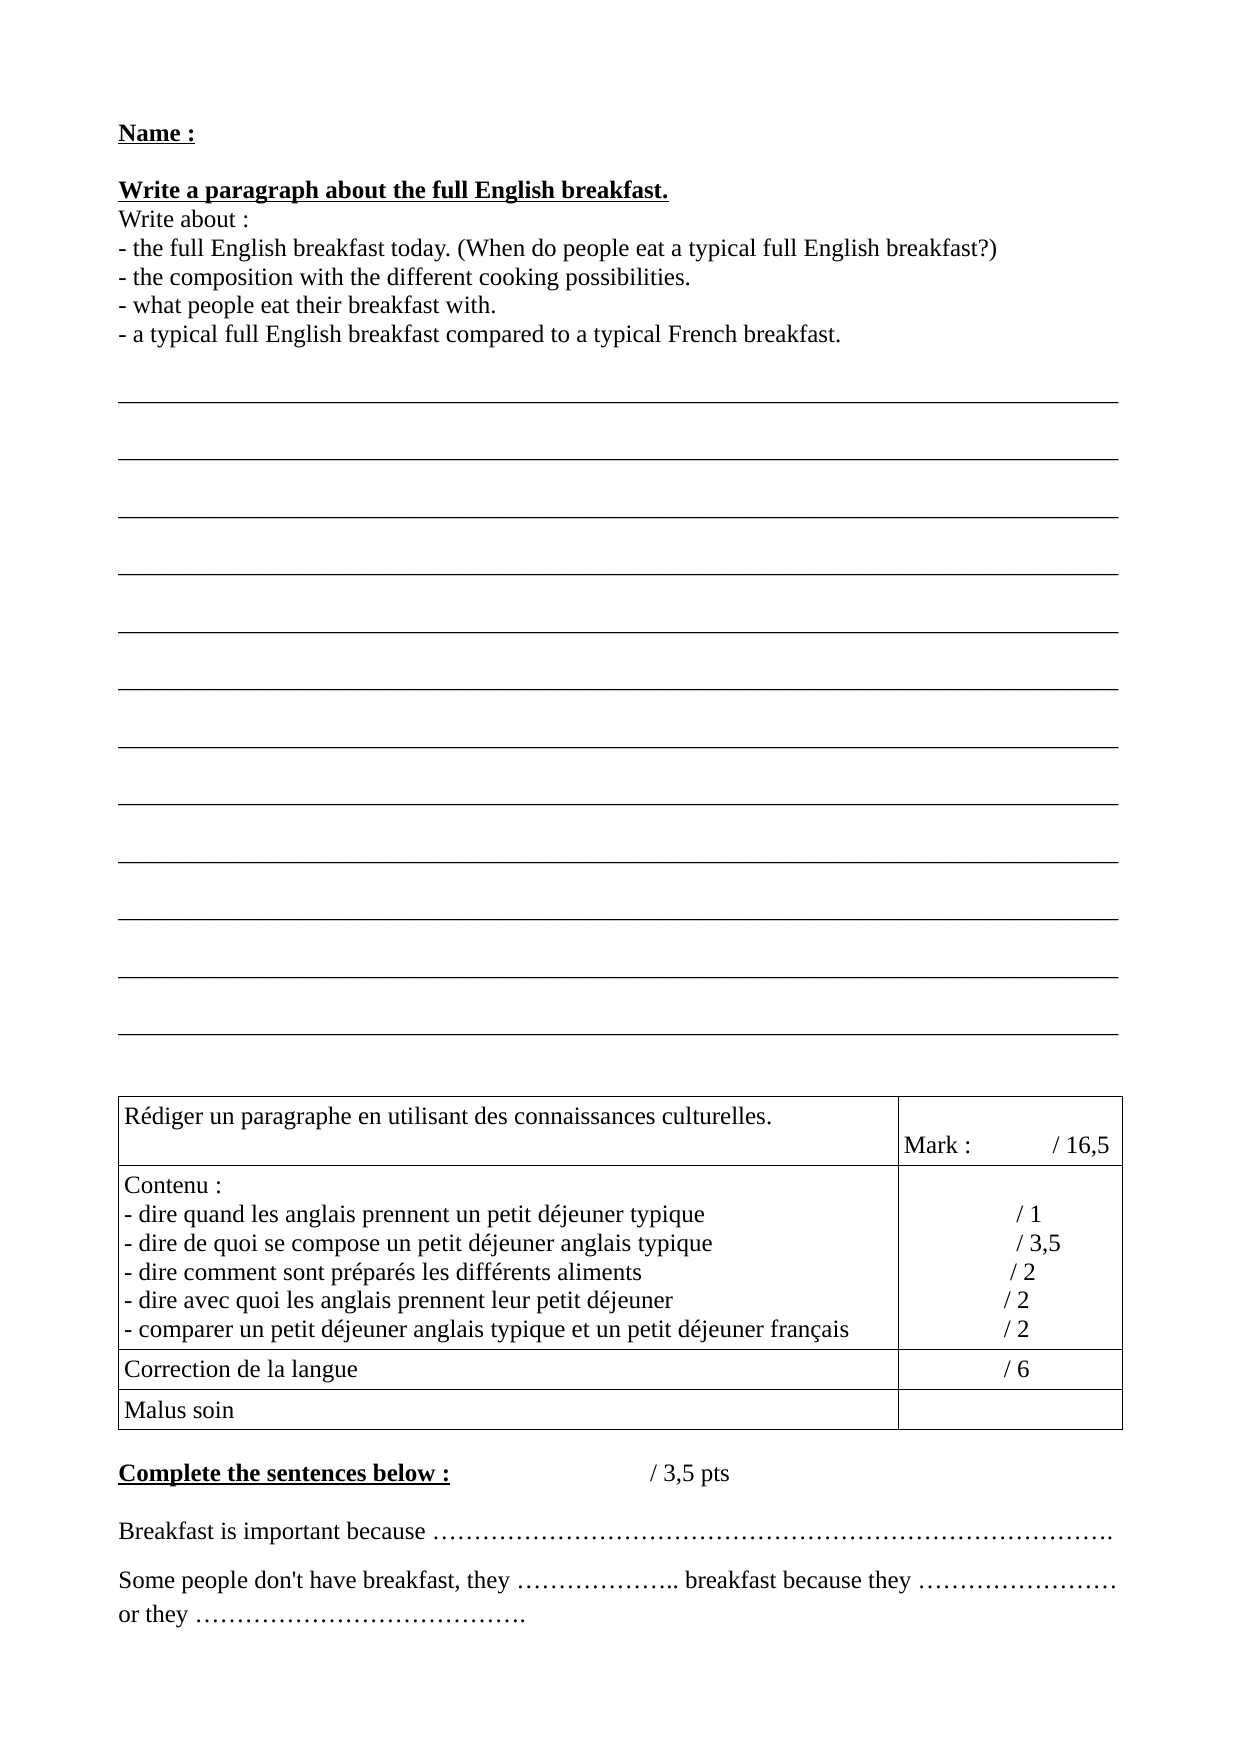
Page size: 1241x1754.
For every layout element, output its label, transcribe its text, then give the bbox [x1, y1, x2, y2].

text Write about : [118, 204, 1122, 233]
table_header Mark : / 16,5 [899, 1097, 1122, 1165]
table_cell [899, 1390, 1122, 1429]
text - the full English breakfast today. (When do people eat a typical full English breakfast?) - the composition with the different cooking possibilities. - what people eat their breakfast with. [118, 233, 1122, 319]
text Some people don't have breakfast, they ……………….. breakfast because they …………………… or they …………………………………. [118, 1565, 1122, 1628]
table_cell / 6 [899, 1350, 1122, 1389]
text Complete the sentences below : / 3,5 pts [118, 1458, 1122, 1487]
table_header Rédiger un paragraphe en utilisant des connaissances culturelles. [119, 1097, 898, 1165]
text ________________________________________________________________________________ ________________________________________________________________________________ ________________________________________________________________________________ ________________________________________________________________________________ ________________________________________________________________________________ ________________________________________________________________________________ ________________________________________________________________________________ ________________________________________________________________________________ ________________________________________________________________________________ ________________________________________________________________________________ [118, 377, 1122, 923]
table_cell / 1 / 3,5 / 2 / 2 / 2 [899, 1166, 1122, 1349]
text Breakfast is important because ………………………………………………………………………. [118, 1516, 1122, 1544]
table_cell Contenu : - dire quand les anglais prennent un petit déjeuner typique - dire de quoi se compose un petit déjeuner anglais typique - dire comment sont préparés les différents aliments - dire avec quoi les anglais prennent leur petit déjeuner - comparer un petit déjeuner anglais typique et un petit déjeuner français [119, 1166, 898, 1349]
text Name : [118, 118, 1122, 147]
text ________________________________________________________________________________ ________________________________________________________________________________ [118, 952, 1122, 1096]
table_cell Correction de la langue [119, 1350, 898, 1389]
table_cell Malus soin [119, 1390, 898, 1429]
text Write a paragraph about the full English breakfast. [118, 176, 1122, 204]
text - a typical full English breakfast compared to a typical French breakfast. [118, 319, 1122, 348]
